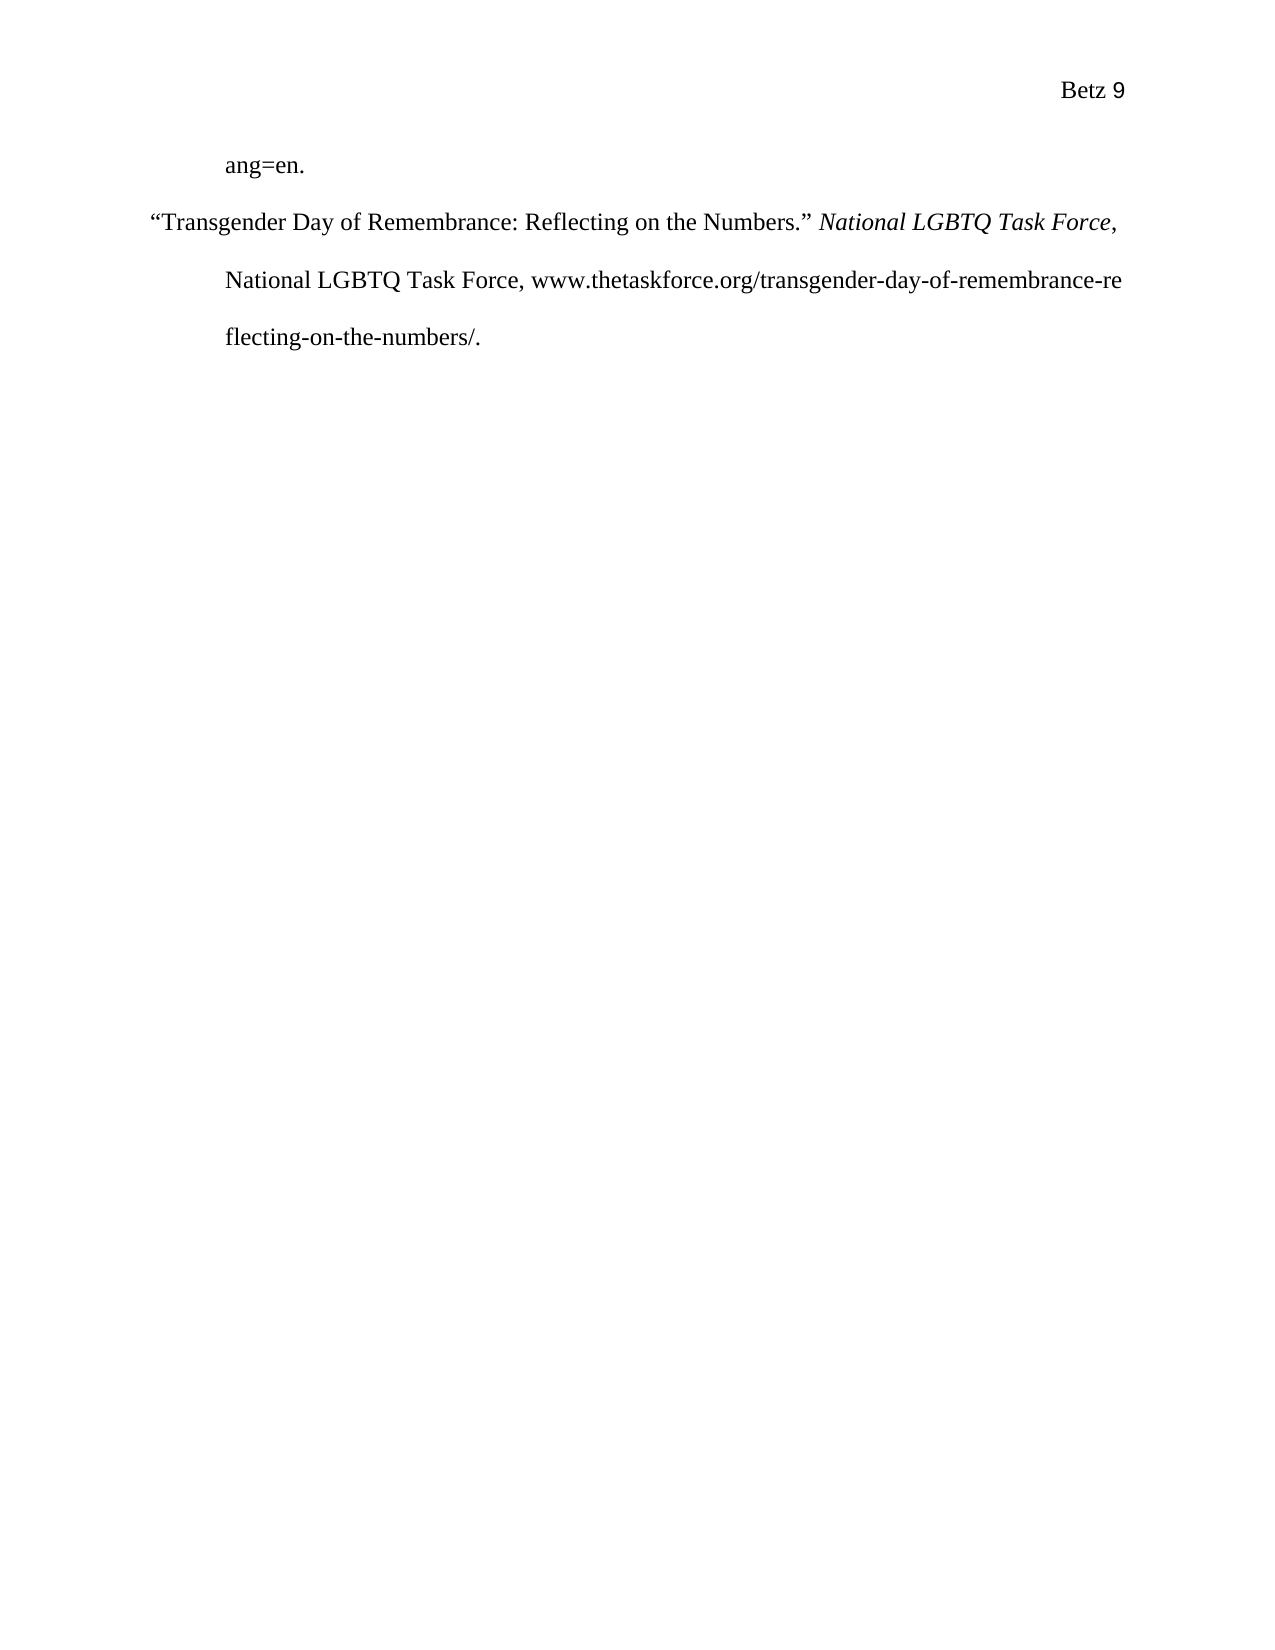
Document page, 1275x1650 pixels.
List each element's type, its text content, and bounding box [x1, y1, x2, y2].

text National LGBTQ Task Force, www.thetaskforce.org/transgender-day-of-remembrance-re [150, 265, 1125, 294]
text “Transgender Day of Remembrance: Reflecting on the Numbers.” National LGBTQ Task Force, [150, 207, 1125, 236]
text flecting-on-the-numbers/. [150, 322, 1125, 351]
text ang=en. [150, 150, 1125, 179]
